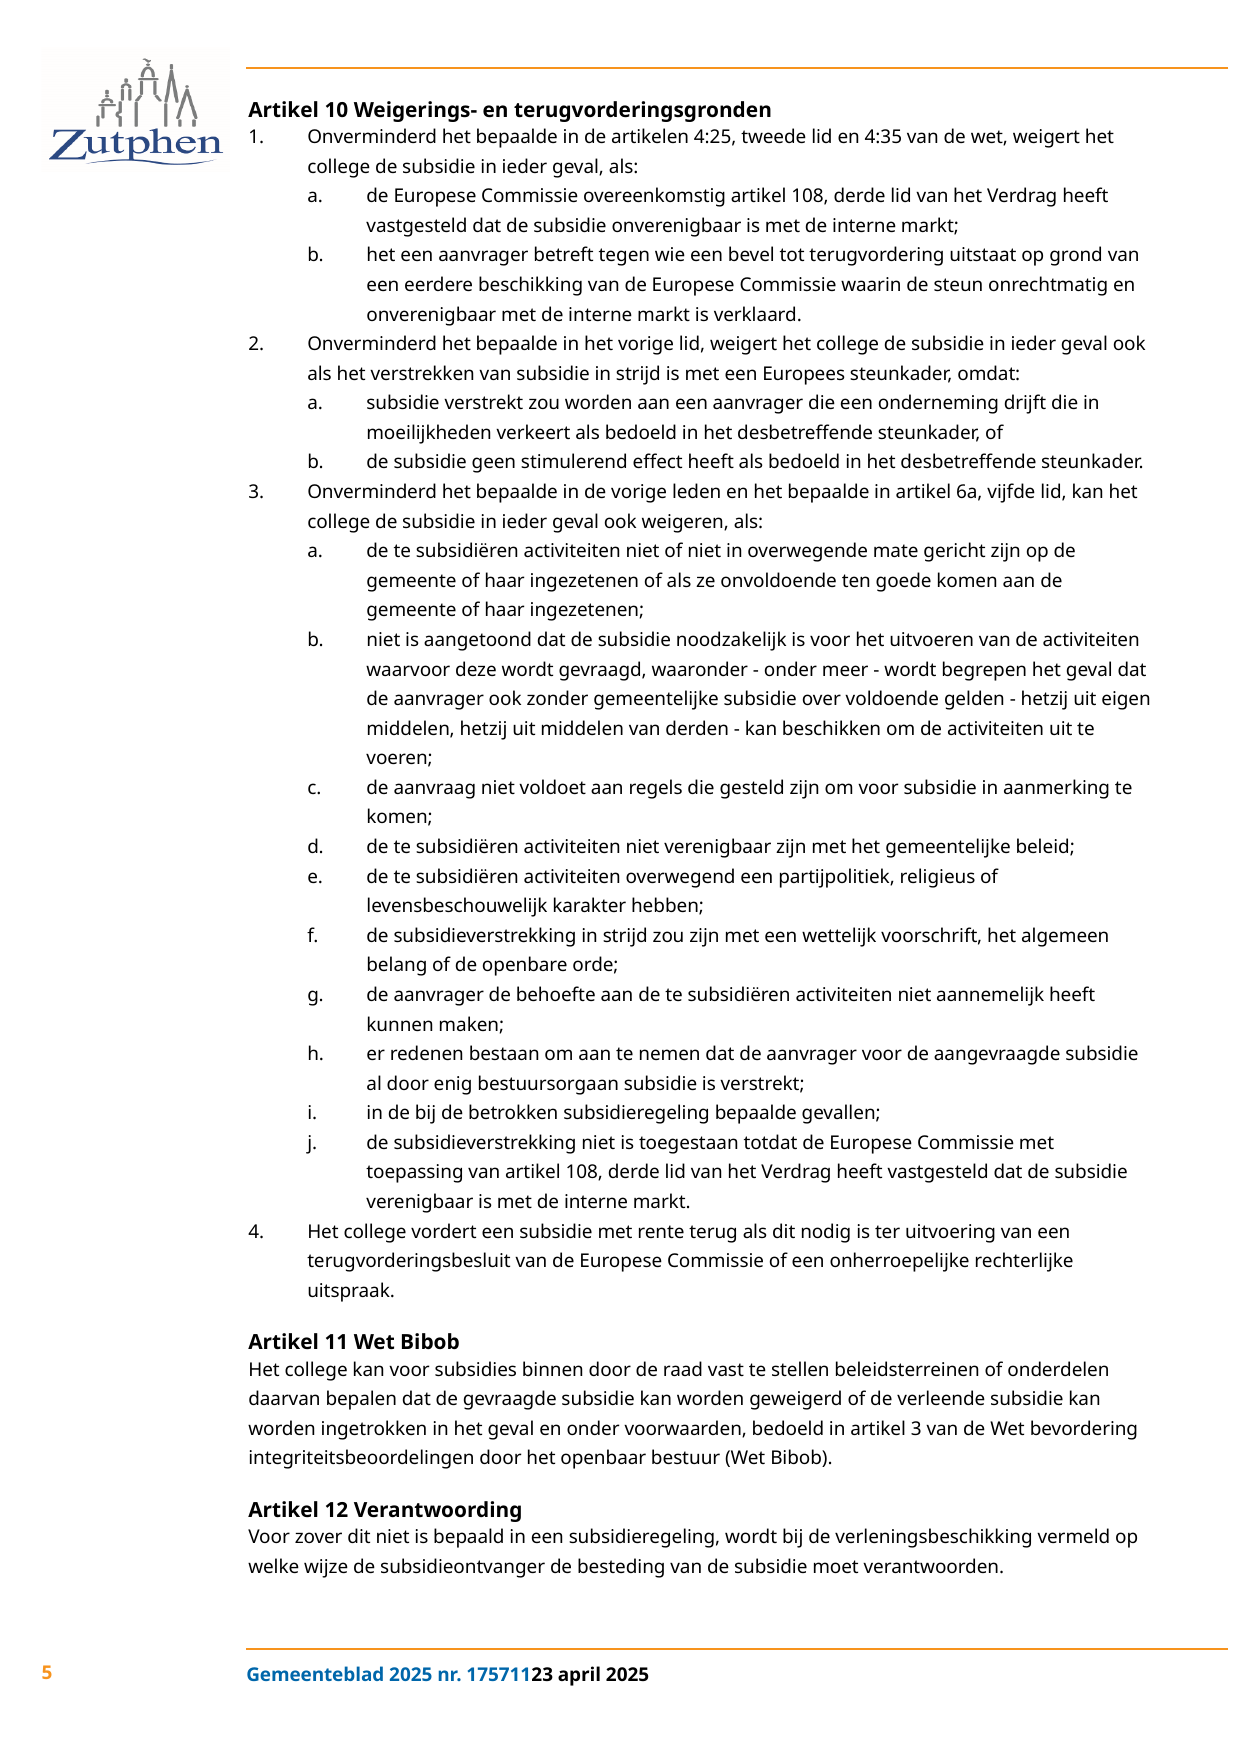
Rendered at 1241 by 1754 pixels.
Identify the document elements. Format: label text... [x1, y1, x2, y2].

text Voor zover dit niet is bepaald in een subsidieregeling, wordt bij de verleningsbeschikking vermeld op welke wijze de subsidieontvanger de besteding van de subsidie moet verantwoorden. [248, 1523, 1152, 1579]
list niet is aangetoond dat de subsidie noodzakelijk is voor het uitvoeren van de activiteiten waarvoor deze wordt gevraagd, waaronder - onder meer - wordt begrepen het geval dat de aanvrager ook zonder gemeentelijke subsidie over voldoende gelden - hetzij uit eigen middelen, hetzij uit middelen van derden - kan beschikken om de activiteiten uit te voeren; [307, 626, 1152, 770]
list de Europese Commissie overeenkomstig artikel 108, derde lid van het Verdrag heeft vastgesteld dat de subsidie onverenigbaar is met de interne markt; [307, 182, 1152, 238]
list de aanvraag niet voldoet aan regels die gesteld zijn om voor subsidie in aanmerking te komen; [307, 774, 1152, 829]
list er redenen bestaan om aan te nemen dat de aanvrager voor de aangevraagde subsidie al door enig bestuursorgaan subsidie is verstrekt; [307, 1040, 1152, 1096]
list de aanvrager de behoefte aan de te subsidiëren activiteiten niet aannemelijk heeft kunnen maken; [307, 981, 1152, 1036]
list de subsidieverstrekking in strijd zou zijn met een wettelijk voorschrift, het algemeen belang of de openbare orde; [307, 922, 1152, 977]
list Onverminderd het bepaalde in de artikelen 4:25, tweede lid en 4:35 van de wet, weigert het college de subsidie in ieder geval, als: [248, 123, 1152, 178]
text Artikel 12 Verantwoording [248, 1495, 1152, 1523]
picture [41, 47, 231, 172]
list het een aanvrager betreft tegen wie een bevel tot terugvordering uitstaat op grond van een eerdere beschikking van de Europese Commissie waarin de steun onrechtmatig en onverenigbaar met de interne markt is verklaard. [307, 242, 1152, 326]
list Het college vordert een subsidie met rente terug als dit nodig is ter uitvoering van een terugvorderingsbesluit van de Europese Commissie of een onherroepelijke rechterlijke uitspraak. [248, 1218, 1152, 1303]
text Artikel 10 Weigerings- en terugvorderingsgronden [248, 95, 1152, 123]
list in de bij de betrokken subsidieregeling bepaalde gevallen; [307, 1099, 1152, 1125]
text Artikel 11 Wet Bibob [248, 1327, 1152, 1356]
list de te subsidiëren activiteiten overwegend een partijpolitiek, religieus of levensbeschouwelijk karakter hebben; [307, 863, 1152, 918]
list de subsidieverstrekking niet is toegestaan totdat de Europese Commissie met toepassing van artikel 108, derde lid van het Verdrag heeft vastgesteld dat de subsidie verenigbaar is met de interne markt. [307, 1129, 1152, 1214]
list Onverminderd het bepaalde in de vorige leden en het bepaalde in artikel 6a, vijfde lid, kan het college de subsidie in ieder geval ook weigeren, als: [248, 478, 1152, 533]
list Onverminderd het bepaalde in het vorige lid, weigert het college de subsidie in ieder geval ook als het verstrekken van subsidie in strijd is met een Europees steunkader, omdat: [248, 330, 1152, 386]
list de subsidie geen stimulerend effect heeft als bedoeld in het desbetreffende steunkader. [307, 449, 1152, 474]
text Het college kan voor subsidies binnen door de raad vast te stellen beleidsterreinen of onderdelen daarvan bepalen dat de gevraagde subsidie kan worden geweigerd of de verleende subsidie kan worden ingetrokken in het geval en onder voorwaarden, bedoeld in artikel 3 van de Wet bevordering integriteitsbeoordelingen door het openbaar bestuur (Wet Bibob). [248, 1356, 1152, 1470]
list subsidie verstrekt zou worden aan een aanvrager die een onderneming drijft die in moeilijkheden verkeert als bedoeld in het desbetreffende steunkader, of [307, 389, 1152, 445]
list de te subsidiëren activiteiten niet of niet in overwegende mate gericht zijn op de gemeente of haar ingezetenen of als ze onvoldoende ten goede komen aan de gemeente of haar ingezetenen; [307, 537, 1152, 622]
list de te subsidiëren activiteiten niet verenigbaar zijn met het gemeentelijke beleid; [307, 833, 1152, 859]
